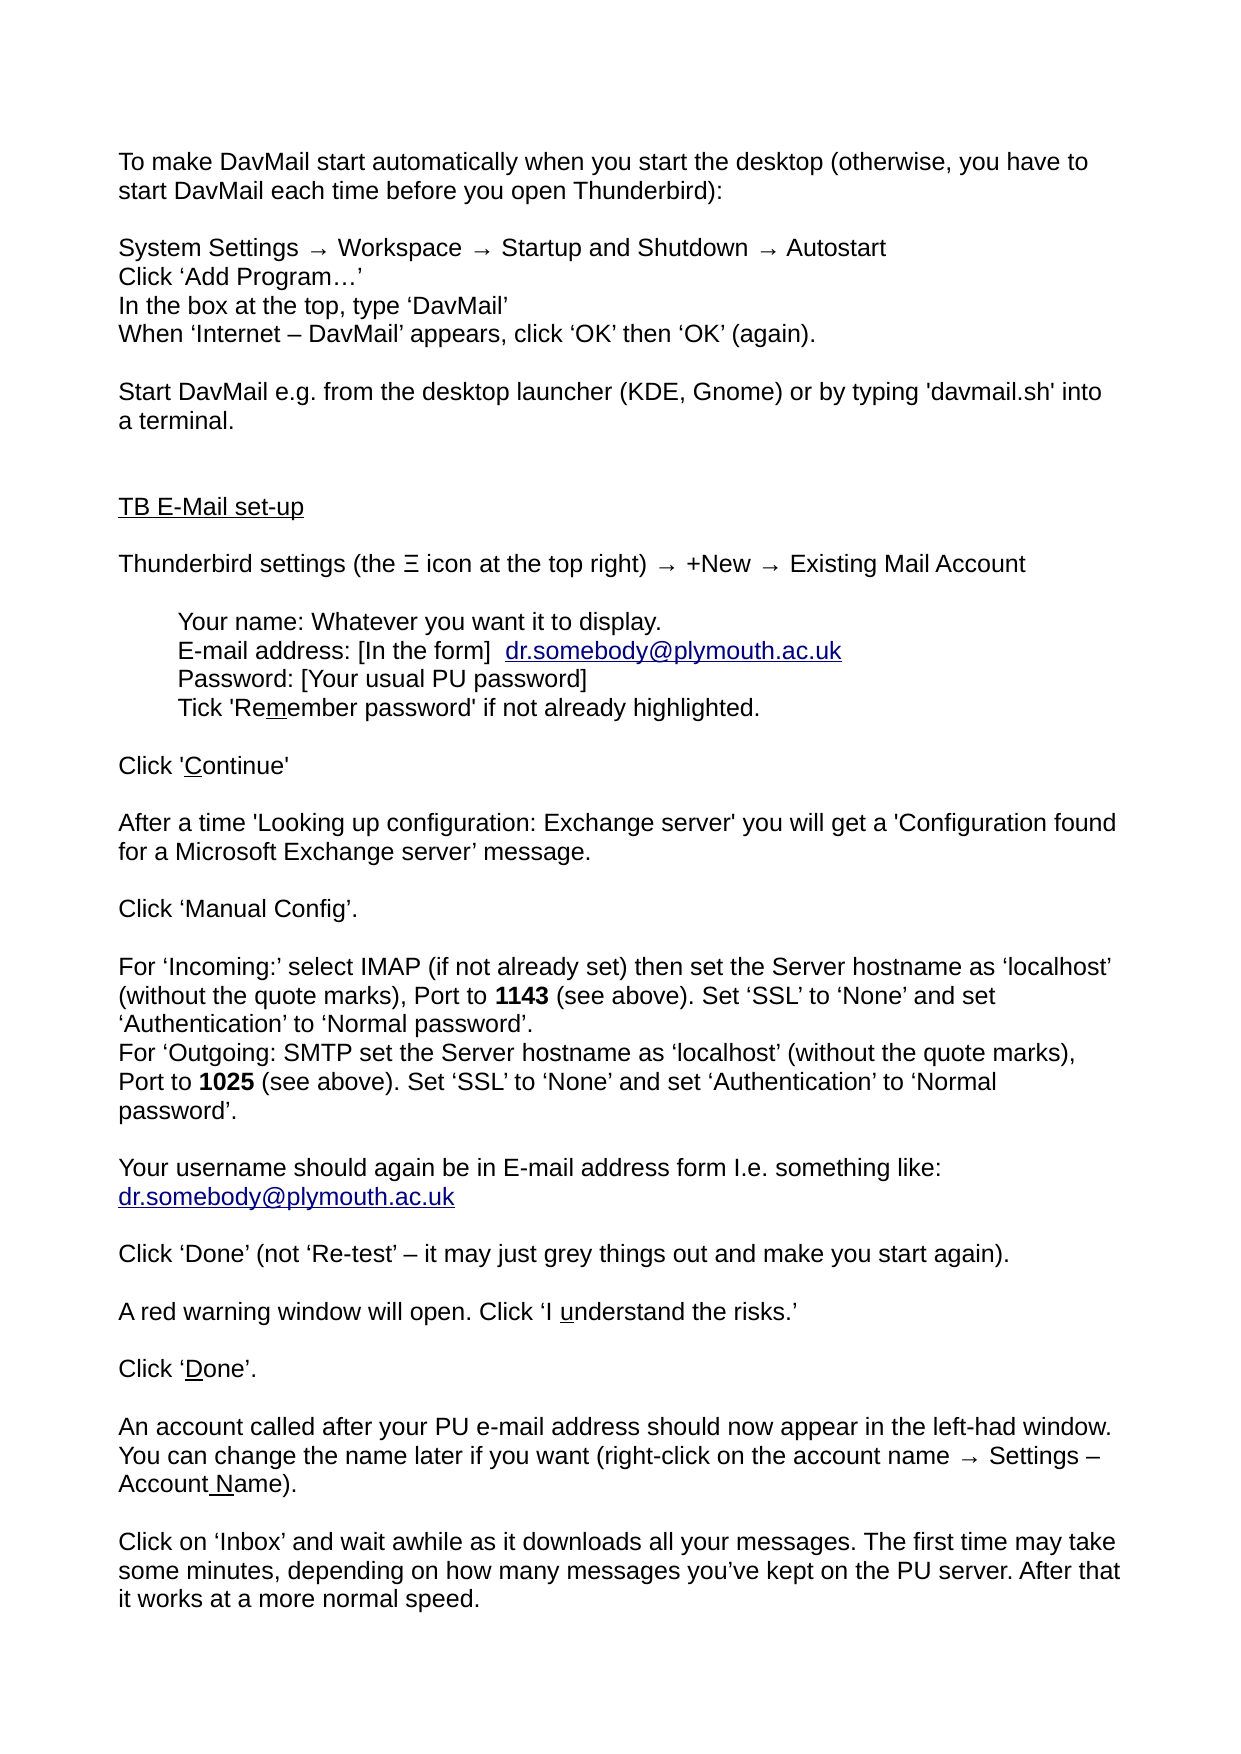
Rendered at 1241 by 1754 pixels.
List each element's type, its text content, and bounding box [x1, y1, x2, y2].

text For ‘Outgoing: SMTP set the Server hostname as ‘localhost’ (without the quote marks), Port to 1025 (see above). Set ‘SSL’ to ‘None’ and set ‘Authentication’ to ‘Normal password’. [118, 1038, 1122, 1124]
text In the box at the top, type ‘DavMail’ [118, 291, 1122, 319]
text Tick 'Remember password' if not already highlighted. [118, 693, 1122, 722]
text Your name: Whatever you want it to display. [118, 607, 1122, 636]
text An account called after your PU e-mail address should now appear in the left-had window. You can change the name later if you want (right-click on the account name → Settings – Account Name). [118, 1412, 1122, 1498]
text Click ‘Done’. [118, 1354, 1122, 1383]
text Thunderbird settings (the Ξ icon at the top right) → +New → Existing Mail Account [118, 549, 1122, 578]
text When ‘Internet – DavMail’ appears, click ‘OK’ then ‘OK’ (again). [118, 319, 1122, 348]
text Start DavMail e.g. from the desktop launcher (KDE, Gnome) or by typing 'davmail.sh' into a terminal. [118, 377, 1122, 434]
text A red warning window will open. Click ‘I understand the risks.’ [118, 1297, 1122, 1326]
text Your username should again be in E-mail address form I.e. something like: dr.somebody@plymouth.ac.uk [118, 1153, 1122, 1211]
text TB E-Mail set-up [118, 492, 1122, 521]
text Click ‘Add Program…’ [118, 262, 1122, 291]
text Click on ‘Inbox’ and wait awhile as it downloads all your messages. The first time may take some minutes, depending on how many messages you’ve kept on the PU server. After that it works at a more normal speed. [118, 1527, 1122, 1613]
text After a time 'Looking up configuration: Exchange server' you will get a 'Configuration found for a Microsoft Exchange server’ message. [118, 808, 1122, 866]
text System Settings → Workspace → Startup and Shutdown → Autostart [118, 233, 1122, 262]
text Password: [Your usual PU password] [118, 664, 1122, 693]
text Click ‘Done’ (not ‘Re-test’ – it may just grey things out and make you start again). [118, 1239, 1122, 1268]
text Click ‘Manual Config’. [118, 894, 1122, 923]
text For ‘Incoming:’ select IMAP (if not already set) then set the Server hostname as ‘localhost’ (without the quote marks), Port to 1143 (see above). Set ‘SSL’ to ‘None’ and set ‘Authentication’ to ‘Normal password’. [118, 952, 1122, 1038]
text To make DavMail start automatically when you start the desktop (otherwise, you have to start DavMail each time before you open Thunderbird): [118, 147, 1122, 204]
text E-mail address: [In the form] dr.somebody@plymouth.ac.uk [118, 636, 1122, 664]
text Click 'Continue' [118, 751, 1122, 779]
